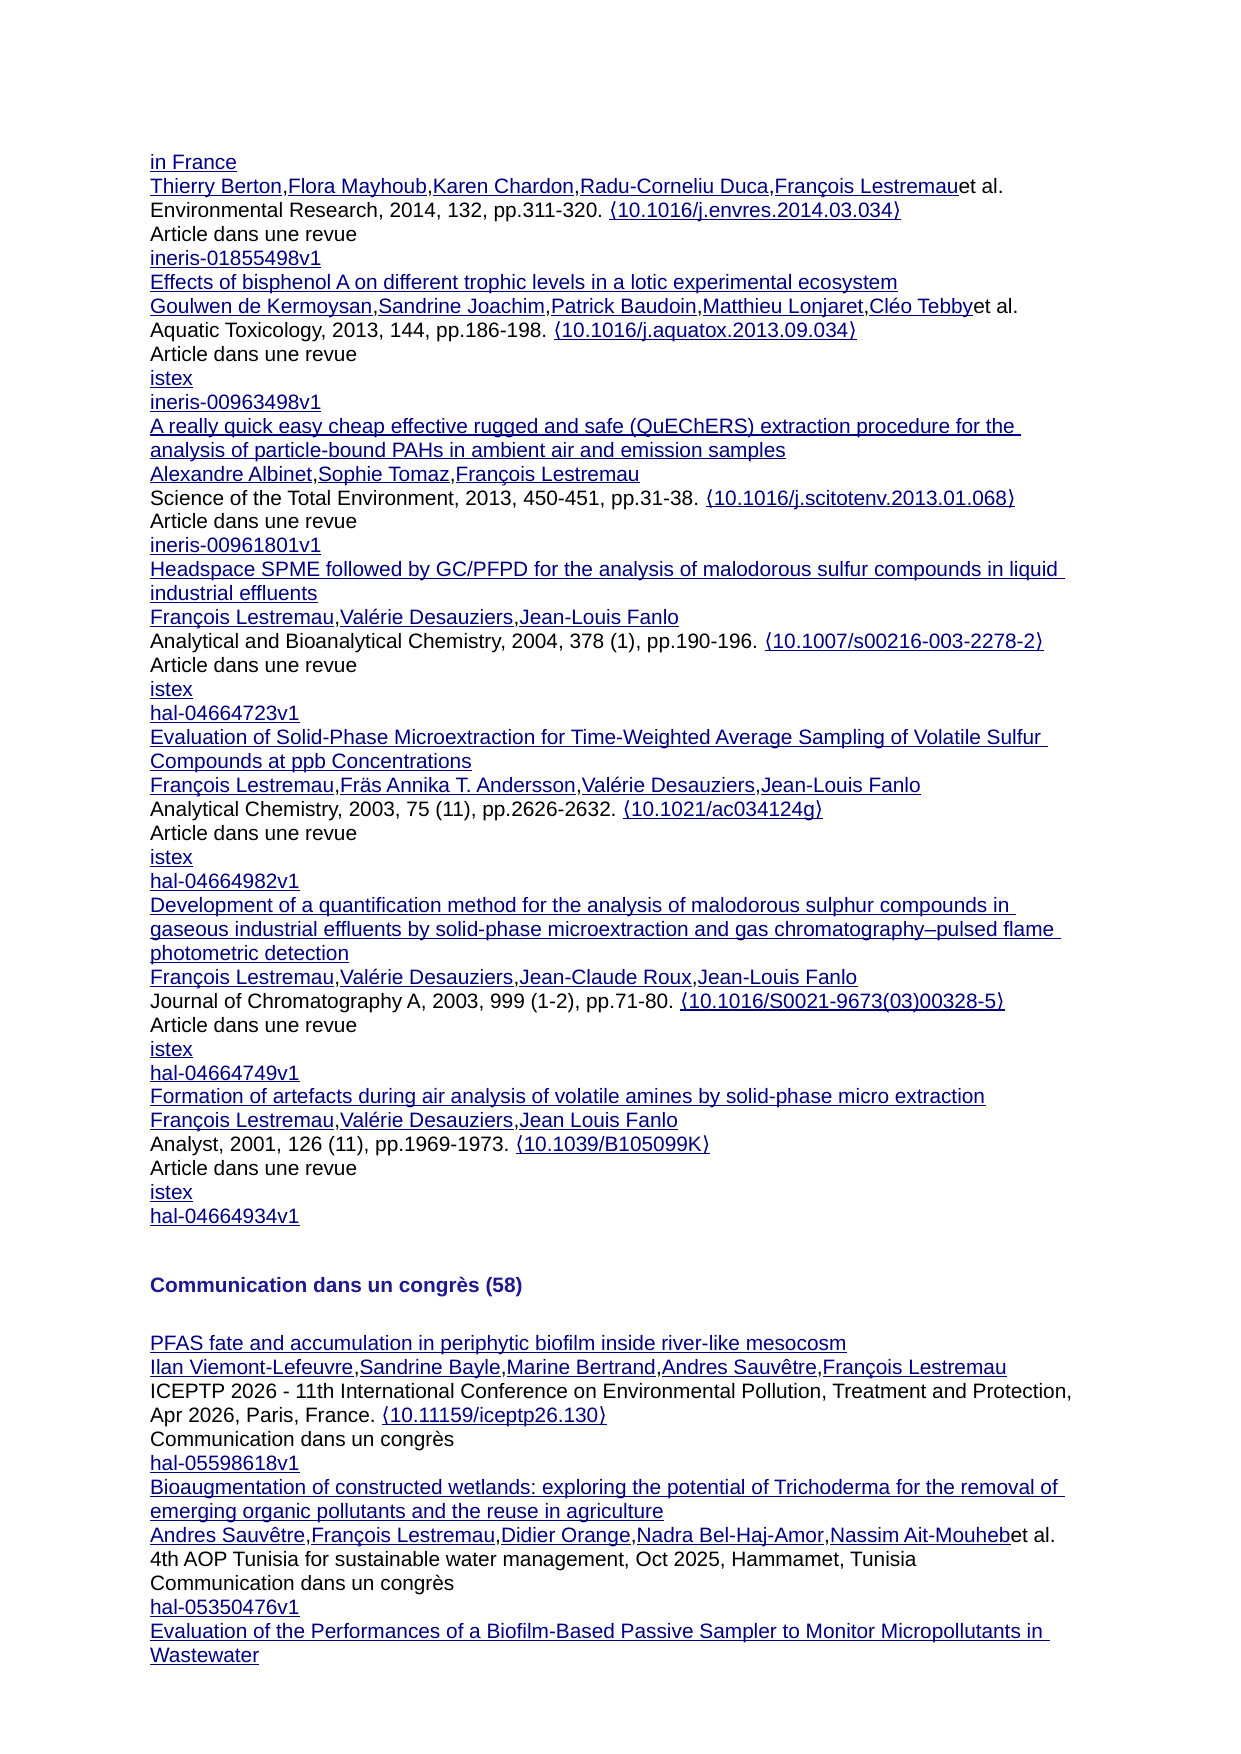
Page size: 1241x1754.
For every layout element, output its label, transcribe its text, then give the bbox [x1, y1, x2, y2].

table_cell Formation of artefacts during air analysis of volatile amines by solid-phase micro extraction François Lestremau,Valérie Desauziers,Jean Louis Fanlo Analyst, 2001, 126 (11), pp.1969-1973. ⟨10.1039/B105099K⟩ Article dans une revue istex hal-04664934v1 [150, 1084, 1090, 1228]
subtitle Communication dans un congrès (58) [150, 1273, 1090, 1297]
table_cell Evaluation of the Performances of a Biofilm-Based Passive Sampler to Monitor Micropollutants in Wastewater [150, 1619, 1090, 1667]
table_cell Effects of bisphenol A on different trophic levels in a lotic experimental ecosystem Goulwen de Kermoysan,Sandrine Joachim,Patrick Baudoin,Matthieu Lonjaret,Cléo Tebbyet al. Aquatic Toxicology, 2013, 144, pp.186-198. ⟨10.1016/j.aquatox.2013.09.034⟩ Article dans une revue istex ineris-00963498v1 [150, 270, 1090, 413]
table_cell Development of a quantification method for the analysis of malodorous sulphur compounds in gaseous industrial effluents by solid-phase microextraction and gas chromatography–pulsed flame photometric detection François Lestremau,Valérie Desauziers,Jean-Claude Roux,Jean-Louis Fanlo Journal of Chromatography A, 2003, 999 (1-2), pp.71-80. ⟨10.1016/S0021-9673(03)00328-5⟩ Article dans une revue istex hal-04664749v1 [150, 893, 1090, 1084]
table_cell Bioaugmentation of constructed wetlands: exploring the potential of Trichoderma for the removal of emerging organic pollutants and the reuse in agriculture Andres Sauvêtre,François Lestremau,Didier Orange,Nadra Bel-Haj-Amor,Nassim Ait-Mouhebet al. 4th AOP Tunisia for sustainable water management, Oct 2025, Hammamet, Tunisia Communication dans un congrès hal-05350476v1 [150, 1475, 1090, 1619]
table_header PFAS fate and accumulation in periphytic biofilm inside river-like mesocosm Ilan Viemont-Lefeuvre,Sandrine Bayle,Marine Bertrand,Andres Sauvêtre,François Lestremau ICEPTP 2026 - 11th International Conference on Environmental Pollution, Treatment and Protection, Apr 2026, Paris, France. ⟨10.11159/iceptp26.130⟩ Communication dans un congrès hal-05598618v1 [150, 1331, 1090, 1475]
table_cell Headspace SPME followed by GC/PFPD for the analysis of malodorous sulfur compounds in liquid industrial effluents François Lestremau,Valérie Desauziers,Jean-Louis Fanlo Analytical and Bioanalytical Chemistry, 2004, 378 (1), pp.190-196. ⟨10.1007/s00216-003-2278-2⟩ Article dans une revue istex hal-04664723v1 [150, 557, 1090, 725]
table_cell in France Thierry Berton,Flora Mayhoub,Karen Chardon,Radu-Corneliu Duca,François Lestremauet al. Environmental Research, 2014, 132, pp.311-320. ⟨10.1016/j.envres.2014.03.034⟩ Article dans une revue ineris-01855498v1 [150, 150, 1090, 270]
table_cell A really quick easy cheap effective rugged and safe (QuEChERS) extraction procedure for the analysis of particle-bound PAHs in ambient air and emission samples Alexandre Albinet,Sophie Tomaz,François Lestremau Science of the Total Environment, 2013, 450-451, pp.31-38. ⟨10.1016/j.scitotenv.2013.01.068⟩ Article dans une revue ineris-00961801v1 [150, 414, 1090, 557]
table_cell Evaluation of Solid-Phase Microextraction for Time-Weighted Average Sampling of Volatile Sulfur Compounds at ppb Concentrations François Lestremau,Fräs Annika T. Andersson,Valérie Desauziers,Jean-Louis Fanlo Analytical Chemistry, 2003, 75 (11), pp.2626-2632. ⟨10.1021/ac034124g⟩ Article dans une revue istex hal-04664982v1 [150, 725, 1090, 893]
